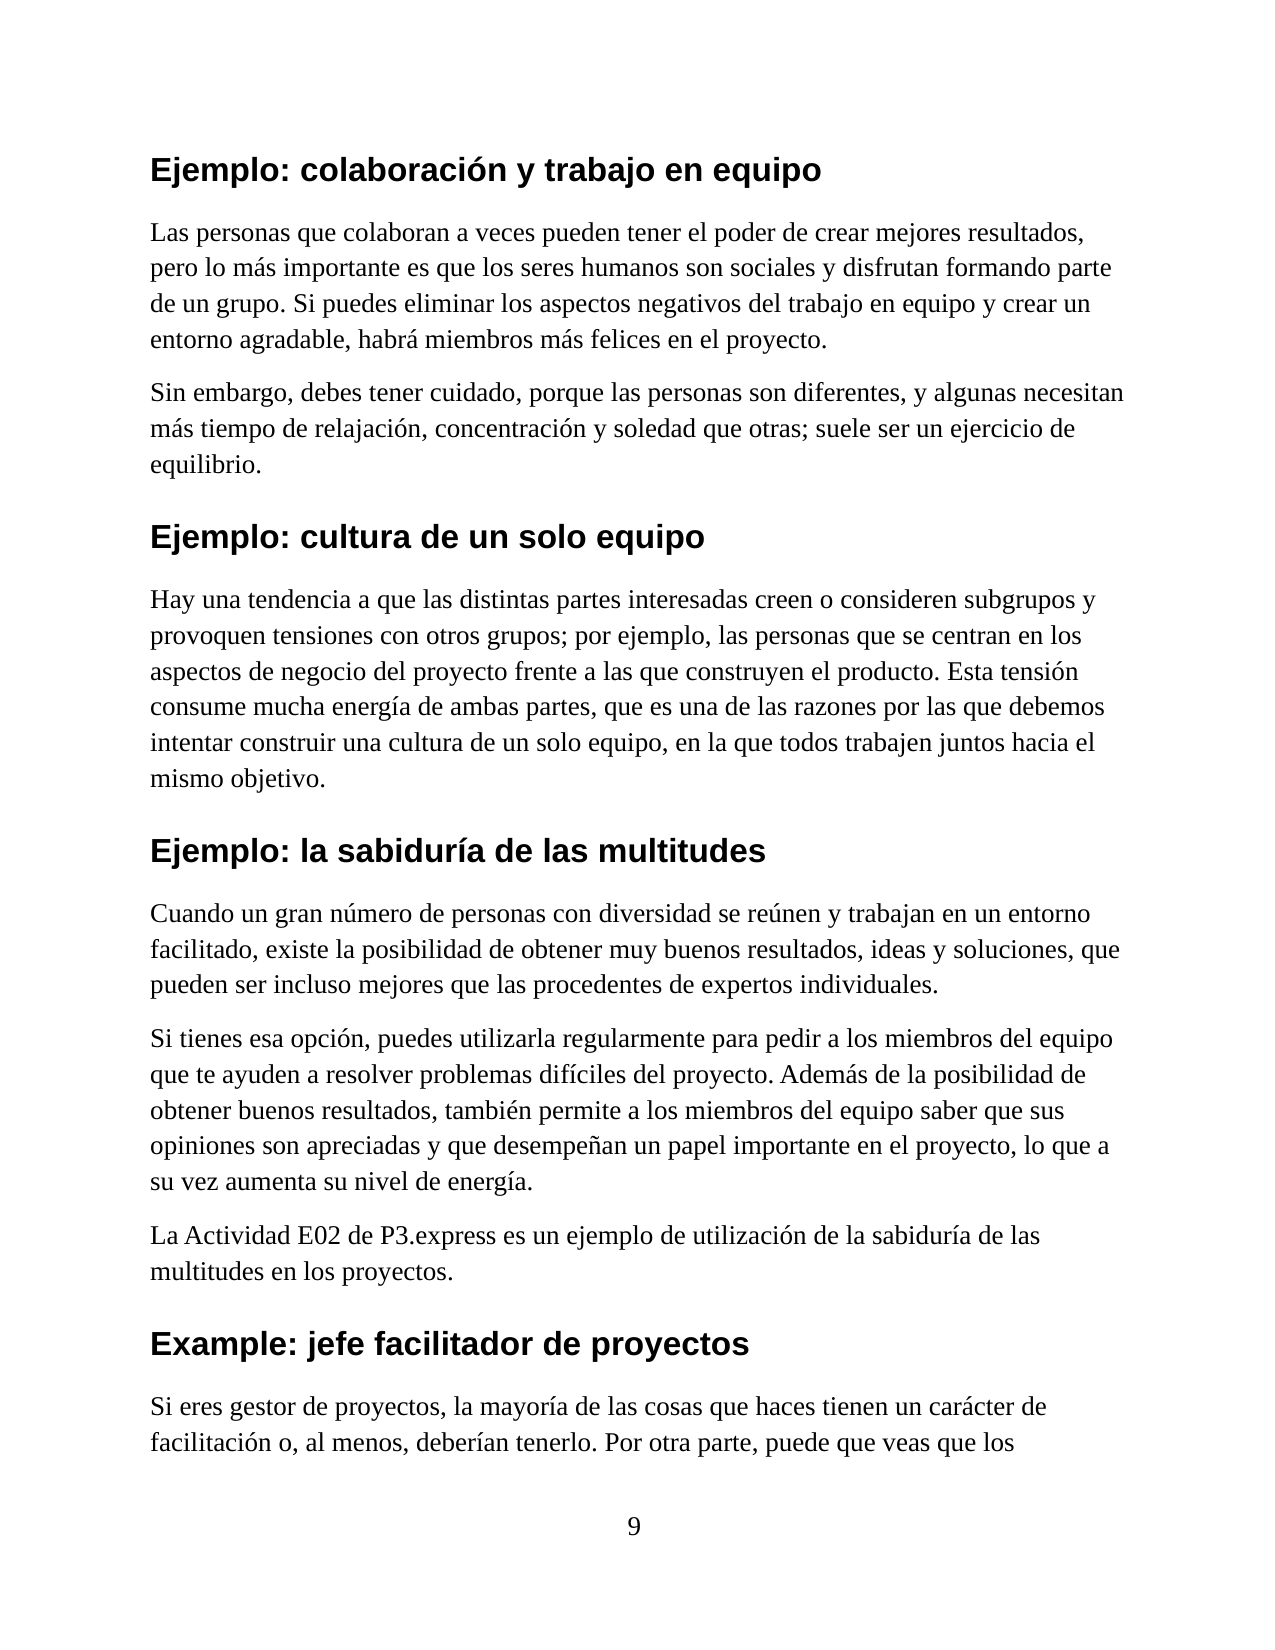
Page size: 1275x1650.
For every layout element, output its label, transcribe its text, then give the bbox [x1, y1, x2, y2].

subtitle Ejemplo: cultura de un solo equipo [150, 518, 1125, 556]
subtitle Ejemplo: la sabiduría de las multitudes [150, 832, 1125, 870]
subtitle Ejemplo: colaboración y trabajo en equipo [150, 150, 1125, 188]
text Sin embargo, debes tener cuidado, porque las personas son diferentes, y algunas necesitan más tiempo de relajación, concentración y soledad que otras; suele ser un ejercicio de equilibrio. [150, 376, 1125, 479]
text Si eres gestor de proyectos, la mayoría de las cosas que haces tienen un carácter de facilitación o, al menos, deberían tenerlo. Por otra parte, puede que veas que los [150, 1390, 1125, 1457]
text Las personas que colaboran a veces pueden tener el poder de crear mejores resultados, pero lo más importante es que los seres humanos son sociales y disfrutan formando parte de un grupo. Si puedes eliminar los aspectos negativos del trabajo en equipo y crear un entorno agradable, habrá miembros más felices en el proyecto. [150, 216, 1125, 354]
text Si tienes esa opción, puedes utilizarla regularmente para pedir a los miembros del equipo que te ayuden a resolver problemas difíciles del proyecto. Además de la posibilidad de obtener buenos resultados, también permite a los miembros del equipo saber que sus opiniones son apreciadas y que desempeñan un papel importante en el proyecto, lo que a su vez aumenta su nivel de energía. [150, 1022, 1125, 1196]
text Cuando un gran número de personas con diversidad se reúnen y trabajan en un entorno facilitado, existe la posibilidad de obtener muy buenos resultados, ideas y soluciones, que pueden ser incluso mejores que las procedentes de expertos individuales. [150, 897, 1125, 1000]
text La Actividad E02 de P3.express es un ejemplo de utilización de la sabiduría de las multitudes en los proyectos. [150, 1219, 1125, 1286]
text Hay una tendencia a que las distintas partes interesadas creen o consideren subgrupos y provoquen tensiones con otros grupos; por ejemplo, las personas que se centran en los aspectos de negocio del proyecto frente a las que construyen el producto. Esta tensión consume mucha energía de ambas partes, que es una de las razones por las que debemos intentar construir una cultura de un solo equipo, en la que todos trabajen juntos hacia el mismo objetivo. [150, 583, 1125, 793]
subtitle Example: jefe facilitador de proyectos [150, 1324, 1125, 1363]
